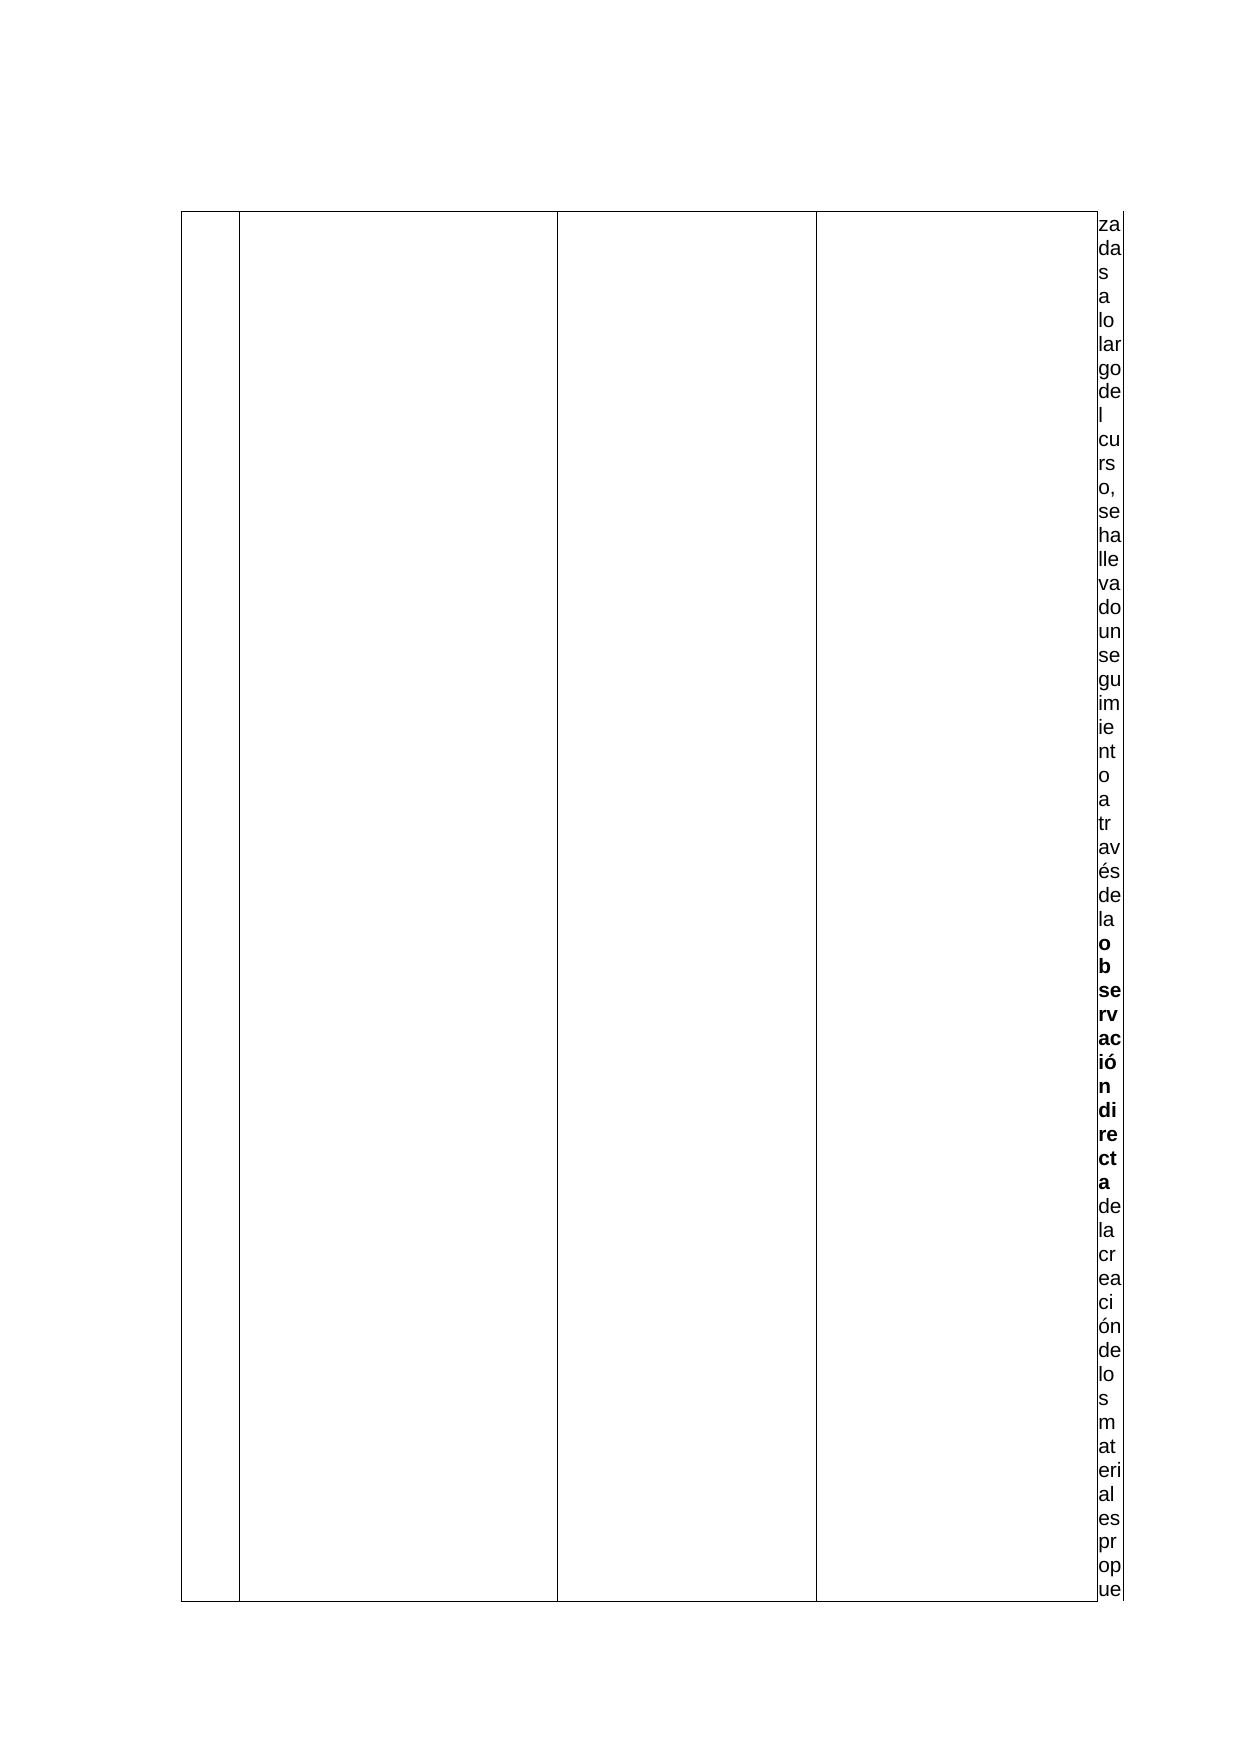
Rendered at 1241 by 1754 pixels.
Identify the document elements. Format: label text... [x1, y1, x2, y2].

table_cell [817, 212, 1097, 1601]
table_cell [558, 212, 816, 1601]
table_cell [182, 212, 239, 1601]
table_cell [240, 212, 557, 1601]
table_cell zadas a lo largo del curso, se ha llevado un seguimiento a través de la observación directa de la creación de los materiales propue [1098, 211, 1123, 1601]
